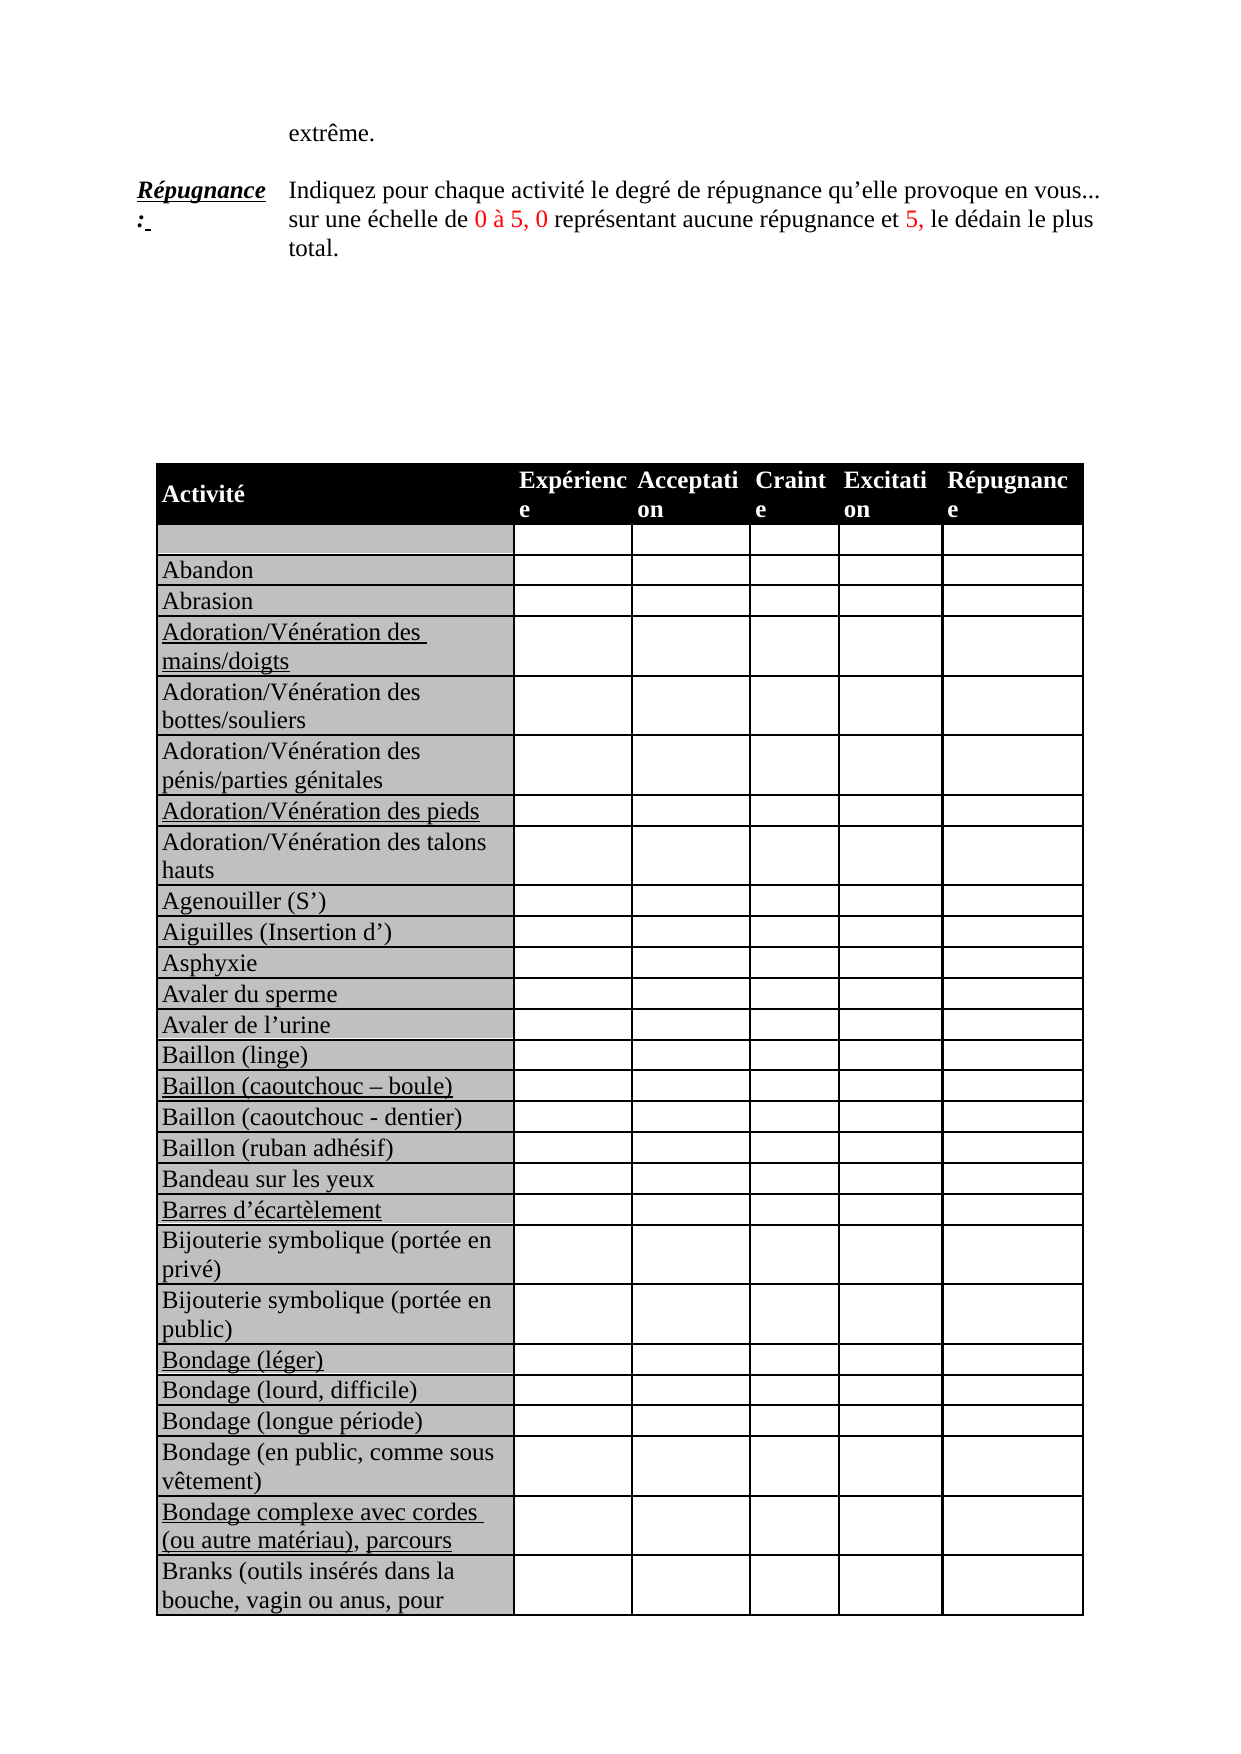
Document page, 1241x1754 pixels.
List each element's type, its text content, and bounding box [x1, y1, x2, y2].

table_cell [944, 917, 1082, 946]
table_cell [633, 1041, 749, 1069]
table_cell [751, 556, 838, 584]
table_cell [944, 1226, 1082, 1283]
table_cell [515, 677, 631, 734]
table_cell [515, 586, 631, 615]
table_cell Répugnance : [132, 176, 283, 434]
table_cell [751, 525, 838, 553]
table_cell [515, 948, 631, 977]
table_cell [515, 886, 631, 915]
table_cell [944, 1497, 1082, 1554]
table_cell [751, 827, 838, 884]
table_cell [840, 617, 941, 675]
table_cell [840, 1010, 941, 1038]
table_cell [840, 796, 941, 825]
table_cell [633, 1345, 749, 1373]
table_cell [515, 1164, 631, 1193]
table_cell Bandeau sur les yeux [158, 1164, 513, 1193]
table_cell [944, 1556, 1082, 1614]
table_cell [515, 1437, 631, 1495]
table_cell [944, 525, 1082, 553]
table_cell [840, 886, 941, 915]
table_cell Baillon (linge) [158, 1041, 513, 1069]
table_cell [840, 586, 941, 615]
table_cell [840, 1195, 941, 1223]
table_cell [633, 827, 749, 884]
table_cell [840, 736, 941, 794]
table_cell [751, 1010, 838, 1038]
table_cell [633, 1437, 749, 1495]
table_cell [633, 1102, 749, 1131]
table_cell [751, 1133, 838, 1162]
table_cell [840, 1437, 941, 1495]
table_cell [515, 1195, 631, 1223]
table_cell [944, 796, 1082, 825]
table_cell [515, 736, 631, 794]
table_cell [944, 1133, 1082, 1162]
table_cell [633, 1497, 749, 1554]
table_cell [515, 1071, 631, 1100]
table_cell Bondage (léger) [158, 1345, 513, 1373]
table_cell Barres d’écartèlement [158, 1195, 513, 1223]
table_cell Indiquez pour chaque activité le degré de répugnance qu’elle provoque en vous... sur une échelle de 0 à 5, 0 représentant aucune répugnance et 5, le dédain le plus total. [284, 176, 1108, 434]
table_cell [633, 979, 749, 1008]
table_cell Bondage (lourd, difficile) [158, 1376, 513, 1404]
table_header Acceptation [633, 465, 749, 523]
table_cell [751, 586, 838, 615]
table_cell [944, 677, 1082, 734]
table_cell [751, 1497, 838, 1554]
table_cell [515, 1556, 631, 1614]
table_cell [751, 1285, 838, 1343]
table_cell [751, 796, 838, 825]
table_cell Adoration/Vénération des bottes/souliers [158, 677, 513, 734]
table_cell [515, 827, 631, 884]
table_cell [751, 1556, 838, 1614]
table_cell [840, 917, 941, 946]
table_cell [840, 948, 941, 977]
table_cell [840, 1133, 941, 1162]
table_cell [515, 1041, 631, 1069]
table_cell [633, 1164, 749, 1193]
table_cell [944, 1164, 1082, 1193]
table_cell [944, 1437, 1082, 1495]
table_cell Bijouterie symbolique (portée en public) [158, 1285, 513, 1343]
table_cell [515, 917, 631, 946]
table_cell [515, 979, 631, 1008]
table_cell Baillon (ruban adhésif) [158, 1133, 513, 1162]
table_cell [840, 1226, 941, 1283]
table_header Excitation [840, 465, 941, 523]
table_cell [944, 1041, 1082, 1069]
table_cell [515, 1406, 631, 1435]
table_cell Agenouiller (S’) [158, 886, 513, 915]
table_cell Asphyxie [158, 948, 513, 977]
table_cell [633, 677, 749, 734]
table_cell [944, 1376, 1082, 1404]
table_cell [944, 1345, 1082, 1373]
table_cell [633, 525, 749, 553]
table_cell [840, 1406, 941, 1435]
table_cell [515, 1133, 631, 1162]
table_cell [840, 827, 941, 884]
table_cell [944, 586, 1082, 615]
table_cell [751, 979, 838, 1008]
table_cell [751, 1164, 838, 1193]
table_cell [633, 1376, 749, 1404]
table_header Répugnance [944, 465, 1082, 523]
table_header Expérience [515, 465, 631, 523]
table_cell [751, 1226, 838, 1283]
table_cell Bondage complexe avec cordes (ou autre matériau), parcours [158, 1497, 513, 1554]
table_cell Abandon [158, 556, 513, 584]
table_cell [751, 948, 838, 977]
table_cell [515, 796, 631, 825]
table_cell [944, 1195, 1082, 1223]
table_cell Adoration/Vénération des talons hauts [158, 827, 513, 884]
table_cell [633, 886, 749, 915]
table_cell Baillon (caoutchouc – boule) [158, 1071, 513, 1100]
table_cell [944, 979, 1082, 1008]
table_cell [633, 1556, 749, 1614]
table_cell [515, 525, 631, 553]
table_cell [751, 677, 838, 734]
table_cell [840, 556, 941, 584]
table_cell [840, 677, 941, 734]
table_cell [840, 979, 941, 1008]
table_cell [840, 1556, 941, 1614]
table_cell [633, 1195, 749, 1223]
table_cell [944, 1406, 1082, 1435]
table_cell Abrasion [158, 586, 513, 615]
table_cell [840, 1164, 941, 1193]
table_cell [751, 1345, 838, 1373]
table_cell [944, 886, 1082, 915]
table_cell [840, 1285, 941, 1343]
table_cell Branks (outils insérés dans la bouche, vagin ou anus, pour [158, 1556, 513, 1614]
table_cell [840, 1041, 941, 1069]
table_cell [840, 1071, 941, 1100]
table_cell [132, 118, 283, 176]
table_cell [944, 1071, 1082, 1100]
table_cell [633, 1226, 749, 1283]
table_cell [158, 525, 513, 553]
table_cell [944, 736, 1082, 794]
table_cell [944, 1285, 1082, 1343]
table_cell [840, 1376, 941, 1404]
table_cell [751, 917, 838, 946]
table_cell Avaler de l’urine [158, 1010, 513, 1038]
table_cell Adoration/Vénération des pieds [158, 796, 513, 825]
table_cell Aiguilles (Insertion d’) [158, 917, 513, 946]
table_cell [633, 1406, 749, 1435]
table_cell [944, 827, 1082, 884]
table_cell [633, 736, 749, 794]
table_cell Bondage (longue période) [158, 1406, 513, 1435]
table_cell [633, 1010, 749, 1038]
table_cell [633, 948, 749, 977]
table_cell [515, 1345, 631, 1373]
table_cell [840, 1345, 941, 1373]
table_cell [751, 1437, 838, 1495]
table_cell [751, 1102, 838, 1131]
table_cell Adoration/Vénération des mains/doigts [158, 617, 513, 675]
table_cell [751, 886, 838, 915]
table_cell [840, 525, 941, 553]
table_cell [944, 1010, 1082, 1038]
table_cell [633, 1133, 749, 1162]
table_cell [633, 1071, 749, 1100]
table_cell Adoration/Vénération des pénis/parties génitales [158, 736, 513, 794]
table_header Activité [158, 465, 513, 523]
table_cell [515, 556, 631, 584]
table_cell [840, 1102, 941, 1131]
table_cell [751, 1406, 838, 1435]
table_cell Bondage (en public, comme sous vêtement) [158, 1437, 513, 1495]
table_cell [633, 556, 749, 584]
table_cell [633, 586, 749, 615]
table_cell [515, 1010, 631, 1038]
table_cell [633, 796, 749, 825]
table_cell [751, 1071, 838, 1100]
table_cell Baillon (caoutchouc - dentier) [158, 1102, 513, 1131]
table_cell [515, 617, 631, 675]
table_cell [515, 1497, 631, 1554]
table_header Crainte [751, 465, 838, 523]
table_cell [944, 617, 1082, 675]
table_cell extrême. [284, 118, 1108, 176]
table_cell [633, 1285, 749, 1343]
table_cell [751, 1041, 838, 1069]
table_cell [751, 1376, 838, 1404]
table_cell [751, 736, 838, 794]
table_cell [751, 1195, 838, 1223]
table_cell [633, 617, 749, 675]
table_cell [515, 1376, 631, 1404]
table_cell Bijouterie symbolique (portée en privé) [158, 1226, 513, 1283]
table_cell [633, 917, 749, 946]
table_cell [751, 617, 838, 675]
table_cell [515, 1285, 631, 1343]
table_cell [944, 1102, 1082, 1131]
table_cell [515, 1102, 631, 1131]
table_cell [944, 948, 1082, 977]
table_cell Avaler du sperme [158, 979, 513, 1008]
table_cell [944, 556, 1082, 584]
table_cell [515, 1226, 631, 1283]
table_cell [840, 1497, 941, 1554]
